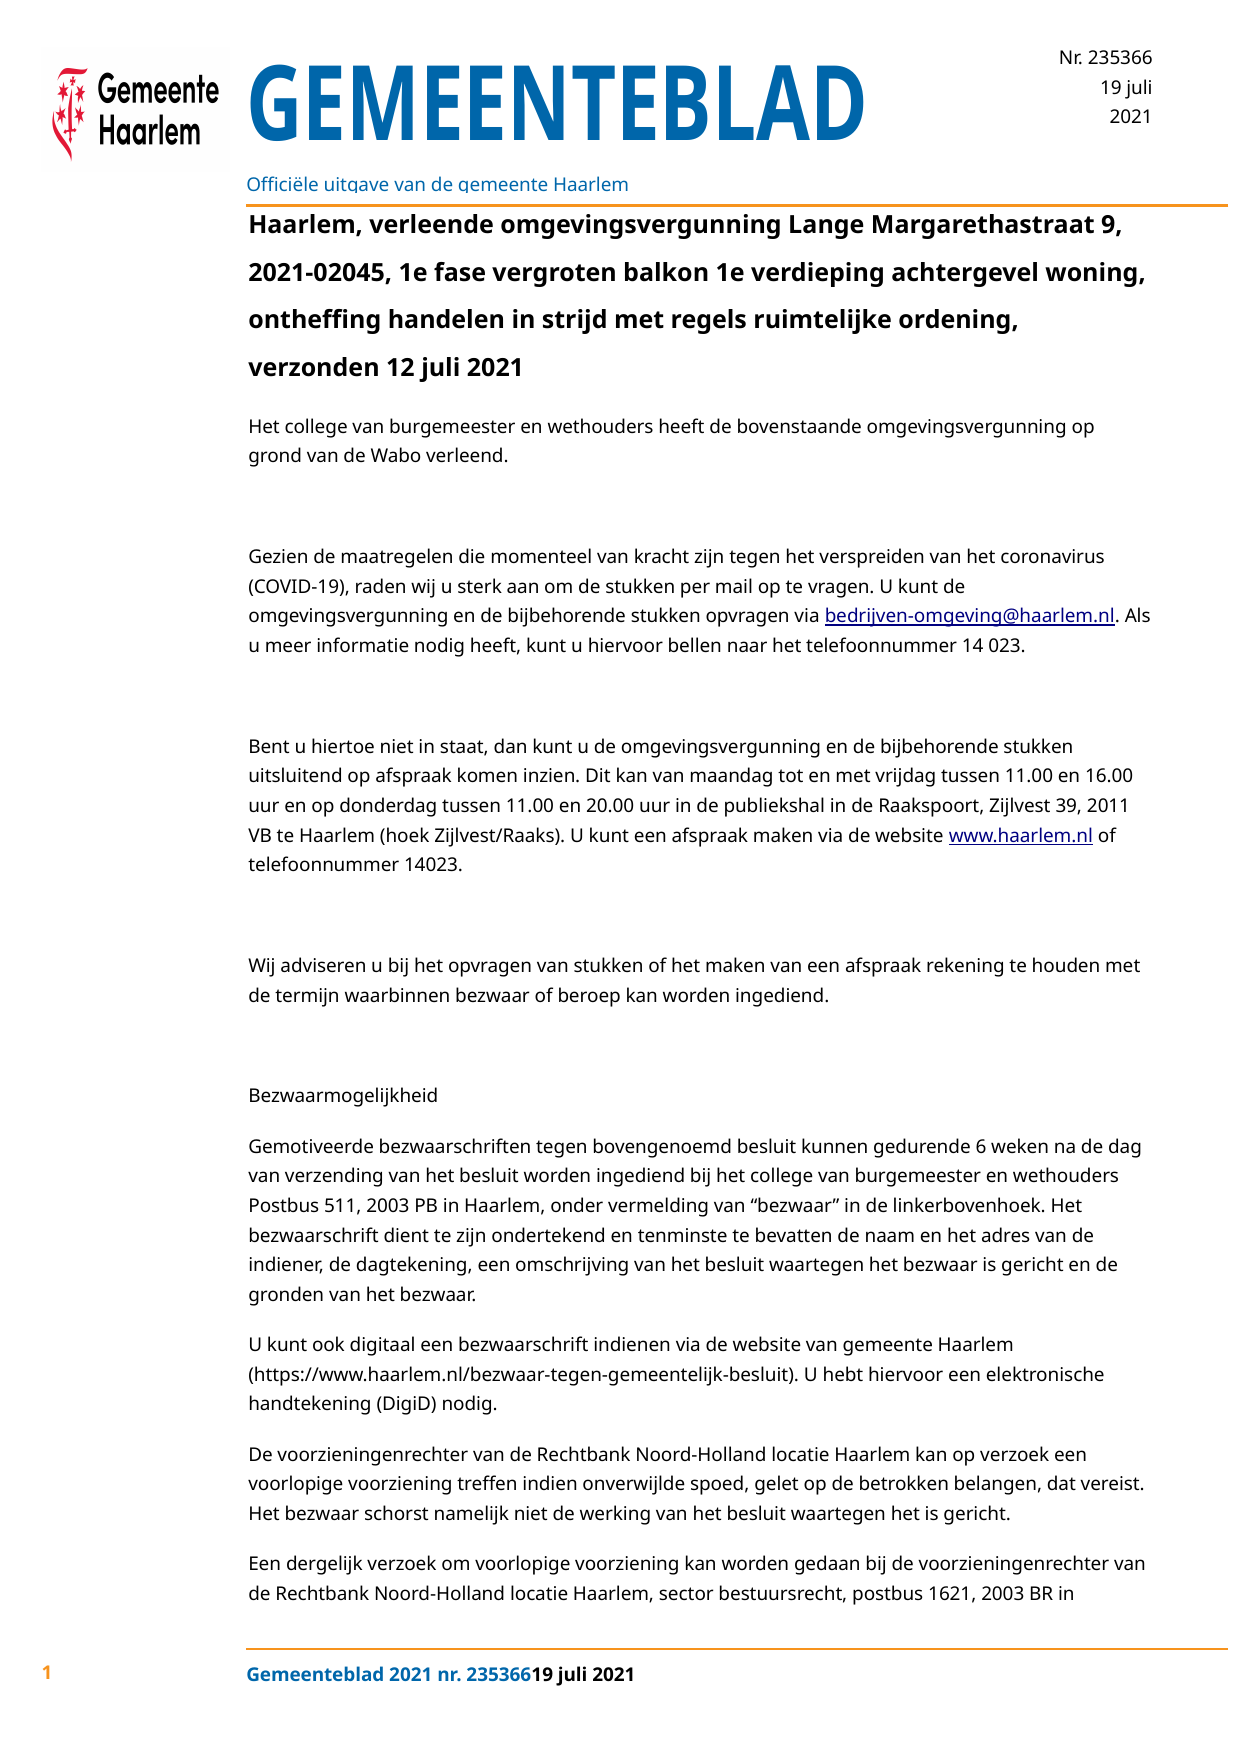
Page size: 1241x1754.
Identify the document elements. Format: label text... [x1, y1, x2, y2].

text U kunt ook digitaal een bezwaarschrift indienen via de website van gemeente Haarlem (https://www.haarlem.nl/bezwaar-tegen-gemeentelijk-besluit). U hebt hiervoor een elektronische handtekening (DigiD) nodig. [248, 1331, 1152, 1416]
text Een dergelijk verzoek om voorlopige voorziening kan worden gedaan bij de voorzieningenrechter van de Rechtbank Noord-Holland locatie Haarlem, sector bestuursrecht, postbus 1621, 2003 BR in [248, 1551, 1152, 1606]
picture [41, 47, 231, 172]
text Gezien de maatregelen die momenteel van kracht zijn tegen het verspreiden van het coronavirus (COVID-19), raden wij u sterk aan om de stukken per mail op te vragen. U kunt de omgevingsvergunning en de bijbehorende stukken opvragen via bedrijven-omgeving@haarlem.nl. Als u meer informatie nodig heeft, kunt u hiervoor bellen naar het telefoonnummer 14 023. [248, 543, 1152, 658]
text Bent u hiertoe niet in staat, dan kunt u de omgevingsvergunning en de bijbehorende stukken uitsluitend op afspraak komen inzien. Dit kan van maandag tot en met vrijdag tussen 11.00 en 16.00 uur en op donderdag tussen 11.00 en 20.00 uur in de publiekshal in de Raakspoort, Zijlvest 39, 2011 VB te Haarlem (hoek Zijlvest/Raaks). U kunt een afspraak maken via de website www.haarlem.nl of telefoonnummer 14023. [248, 733, 1152, 877]
text De voorzieningenrechter van de Rechtbank Noord-Holland locatie Haarlem kan op verzoek een voorlopige voorziening treffen indien onverwijlde spoed, gelet op de betrokken belangen, dat vereist. Het bezwaar schorst namelijk niet de werking van het besluit waartegen het is gericht. [248, 1441, 1152, 1526]
text Wij adviseren u bij het opvragen van stukken of het maken van een afspraak rekening te houden met de termijn waarbinnen bezwaar of beroep kan worden ingediend. [248, 952, 1152, 1008]
text Bezwaarmogelijkheid [248, 1083, 1152, 1108]
text Haarlem, verleende omgevingsvergunning Lange Margarethastraat 9, 2021-02045, 1e fase vergroten balkon 1e verdieping achtergevel woning, ontheffing handelen in strijd met regels ruimtelijke ordening, verzonden 12 juli 2021 [248, 207, 1152, 384]
text Het college van burgemeester en wethouders heeft de bovenstaande omgevingsvergunning op grond van de Wabo verleend. [248, 413, 1152, 468]
text Gemotiveerde bezwaarschriften tegen bovengenoemd besluit kunnen gedurende 6 weken na de dag van verzending van het besluit worden ingediend bij het college van burgemeester en wethouders Postbus 511, 2003 PB in Haarlem, onder vermelding van “bezwaar” in de linkerbovenhoek. Het bezwaarschrift dient te zijn ondertekend en tenminste te bevatten de naam en het adres van de indiener, de dagtekening, een omschrijving van het besluit waartegen het bezwaar is gericht en de gronden van het bezwaar. [248, 1133, 1152, 1307]
